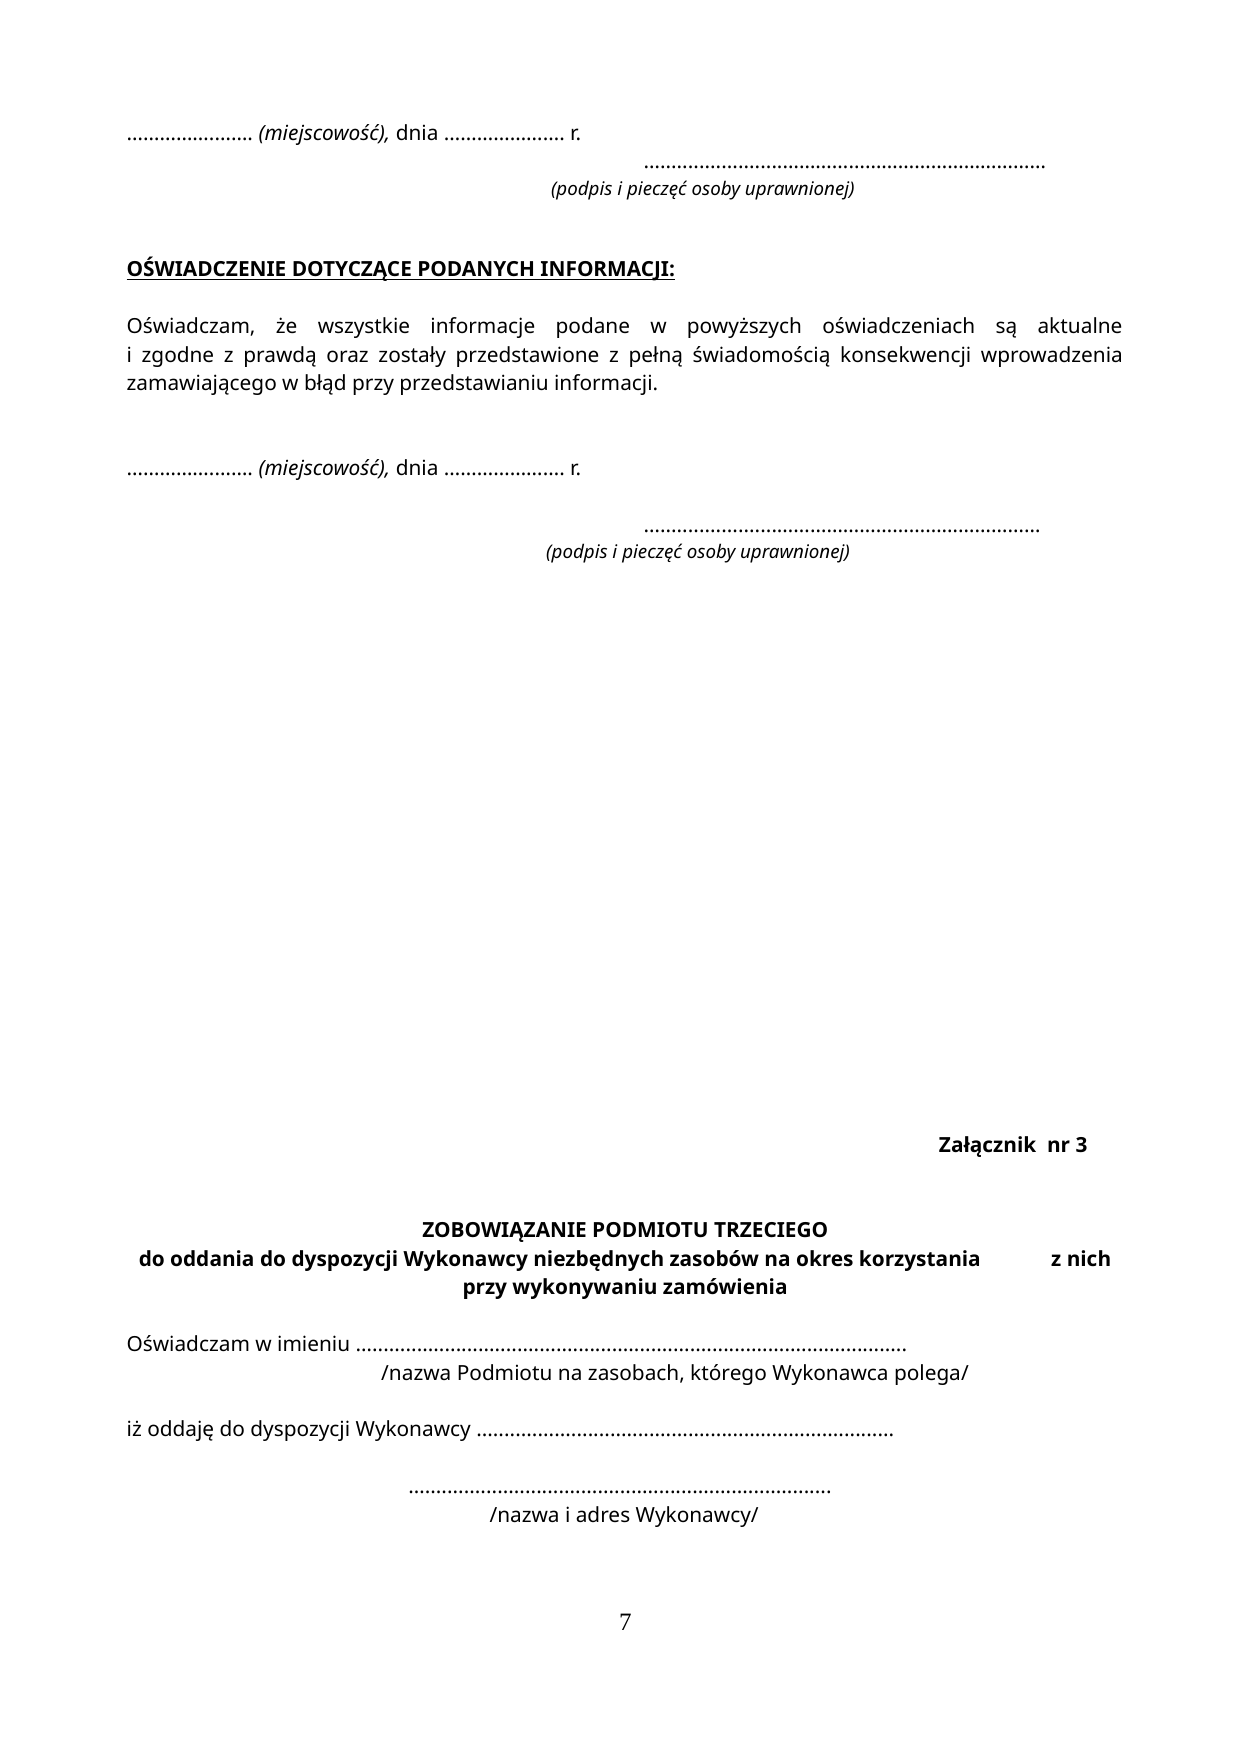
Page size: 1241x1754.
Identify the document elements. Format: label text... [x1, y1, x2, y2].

text Oświadczam w imieniu …................................................................................................ [126, 1329, 1124, 1358]
text OŚWIADCZENIE DOTYCZĄCE PODANYCH INFORMACJI: [126, 254, 1124, 283]
text …………….……. (miejscowość), dnia …………………. r. [126, 453, 1124, 482]
text Oświadczam, że wszystkie informacje podane w powyższych oświadczeniach są aktualne i zgodne z prawdą oraz zostały przedstawione z pełną świadomością konsekwencji wprowadzenia zamawiającego w błąd przy przedstawianiu informacji. [126, 311, 1124, 397]
text …......................………………………………………… [126, 147, 1124, 175]
text (podpis i pieczęć osoby uprawnionej) [126, 539, 1124, 564]
text Załącznik nr 3 [126, 1130, 1124, 1159]
text ZOBOWIĄZANIE PODMIOTU TRZECIEGO [126, 1216, 1124, 1244]
text ….....................………………………………………… [126, 510, 1124, 539]
text …………….……. (miejscowość), dnia …………………. r. [126, 118, 1124, 147]
text /nazwa i adres Wykonawcy/ [126, 1500, 1124, 1528]
text (podpis i pieczęć osoby uprawnionej) [126, 175, 1124, 201]
text …......................................................................... [126, 1471, 1124, 1500]
text iż oddaję do dyspozycji Wykonawcy ........................................................................... [126, 1414, 1124, 1443]
text /nazwa Podmiotu na zasobach, którego Wykonawca polega/ [126, 1358, 1124, 1386]
text do oddania do dyspozycji Wykonawcy niezbędnych zasobów na okres korzystania z nich przy wykonywaniu zamówienia [126, 1244, 1124, 1301]
